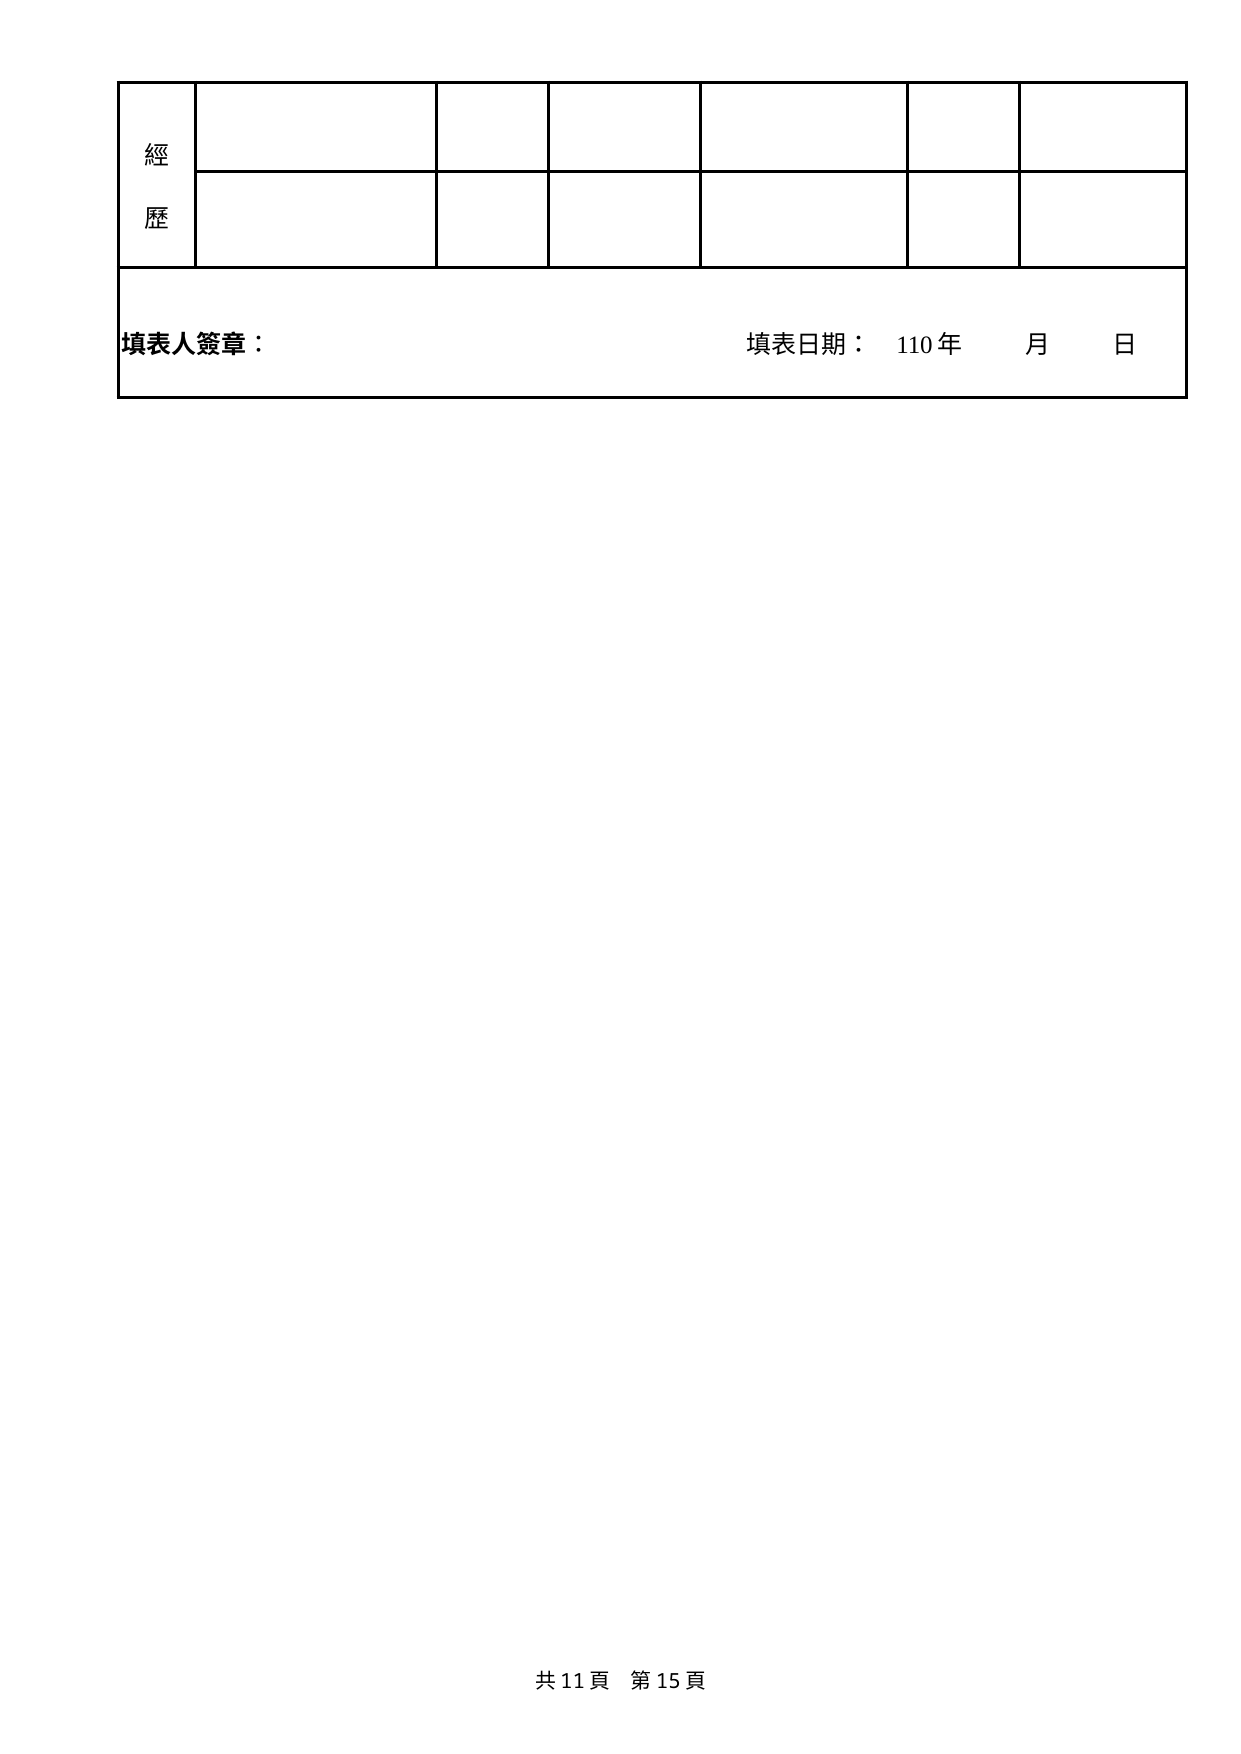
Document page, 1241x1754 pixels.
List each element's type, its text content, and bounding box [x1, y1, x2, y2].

table_cell [1021, 173, 1185, 266]
table_cell 填表人簽章： 填表日期： 110年 月 日 [120, 269, 1185, 396]
table_cell [702, 173, 906, 266]
table_cell [1021, 84, 1185, 170]
table_cell 經 歷 [120, 84, 194, 266]
table_cell [909, 84, 1018, 170]
table_cell [909, 173, 1018, 266]
table_cell [197, 84, 435, 170]
table_cell [702, 84, 906, 170]
table_cell [197, 173, 435, 266]
table_cell [550, 173, 699, 266]
table_cell [438, 84, 547, 170]
table_cell [550, 84, 699, 170]
table_cell [438, 173, 547, 266]
